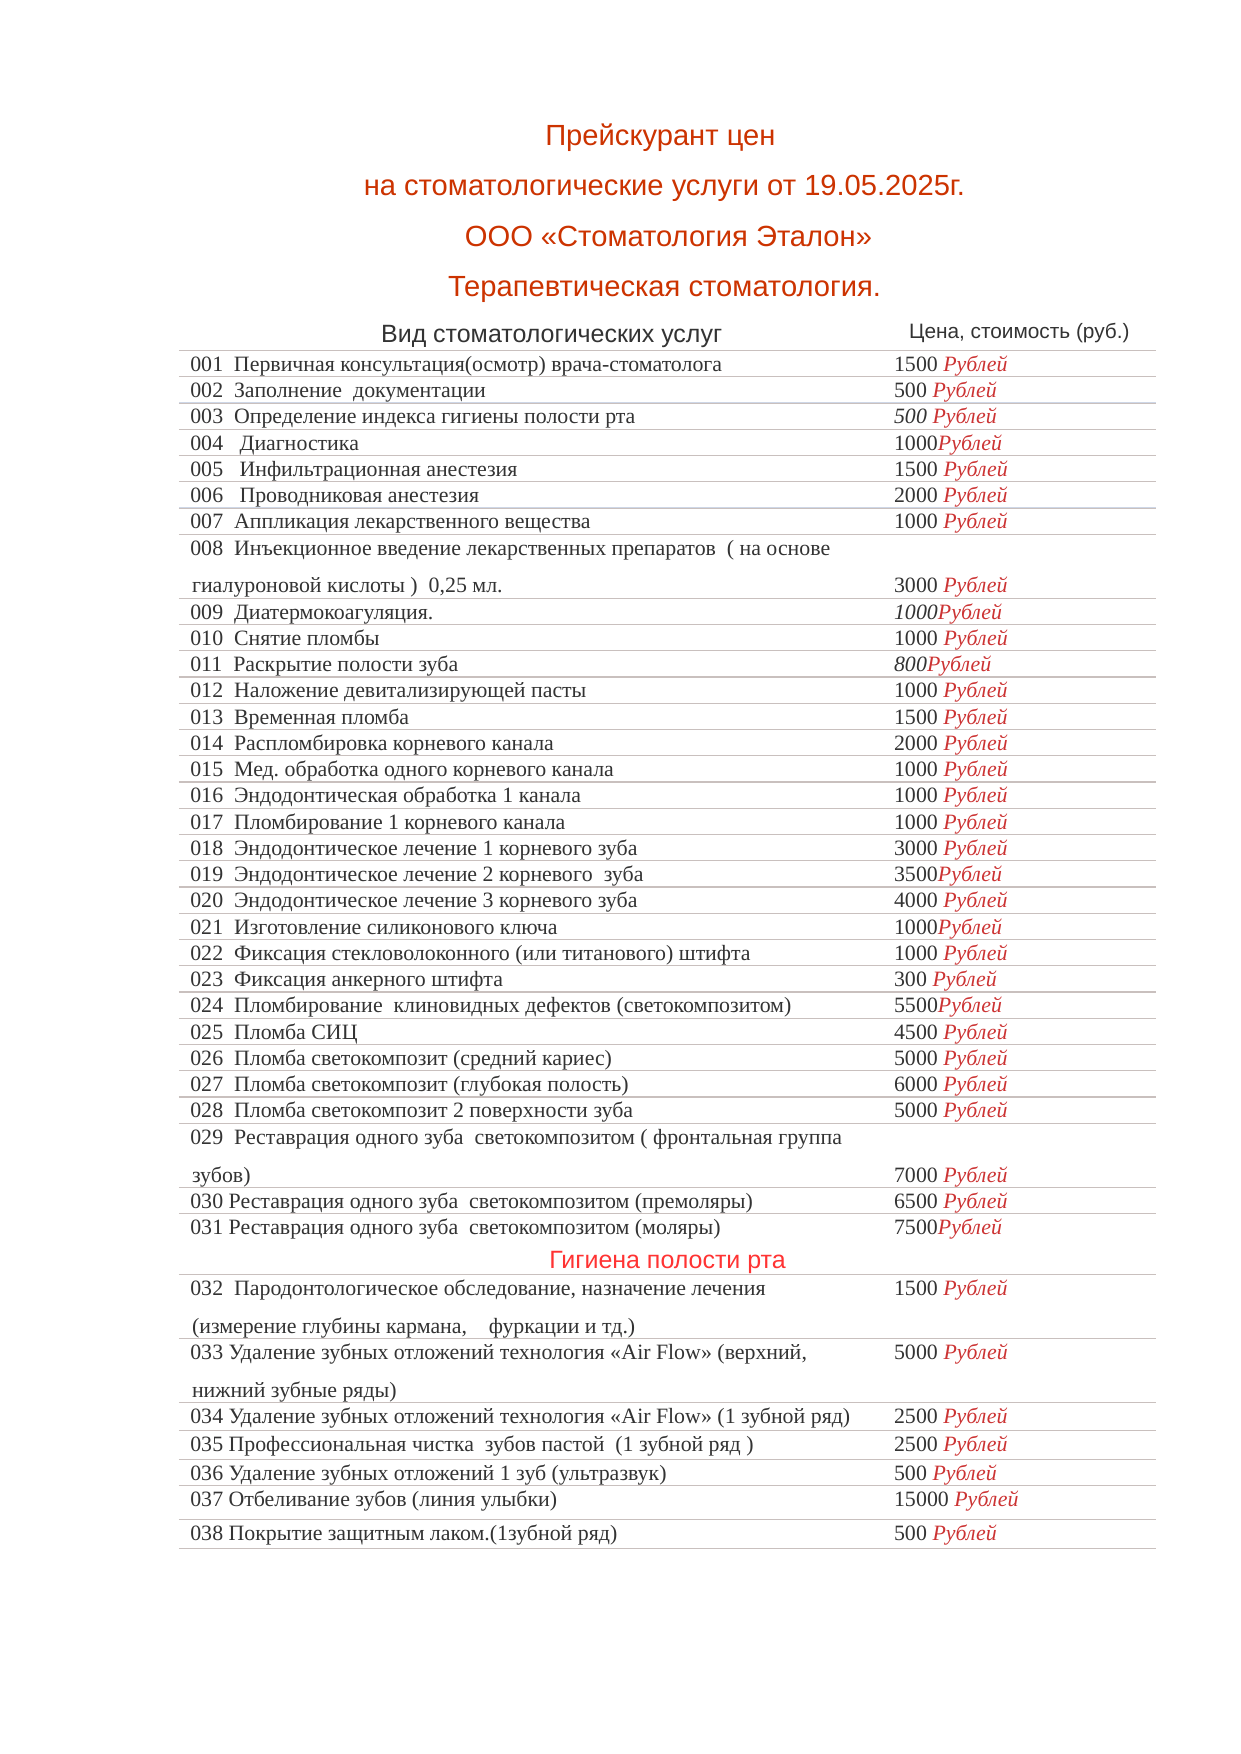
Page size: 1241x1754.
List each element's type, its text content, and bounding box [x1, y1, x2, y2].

table_cell 6500 Рублей [883, 1188, 894, 1213]
table_cell 7500Рублей [883, 1214, 1156, 1245]
table_cell 1000 Рублей [1145, 509, 1156, 534]
table_cell 500 Рублей [883, 1520, 1156, 1548]
table_cell 2000 Рублей [883, 482, 894, 507]
table_cell 1000Рублей [1145, 599, 1156, 624]
table_cell 2500 Рублей [883, 1431, 1156, 1459]
table_cell 1000 Рублей [883, 940, 894, 965]
text Прейскурант цен [177, 118, 1152, 152]
table_cell 031 Реставрация одного зуба светокомпозитом (моляры) [179, 1214, 883, 1245]
table_cell 300 Рублей [1145, 966, 1156, 991]
table_cell 6000 Рублей [1145, 1071, 1156, 1096]
table_cell 1000 Рублей [883, 625, 894, 650]
table_cell 3500Рублей [1145, 861, 1156, 886]
table_cell 7000 Рублей [883, 1124, 1156, 1187]
table_cell 035 Профессиональная чистка зубов пастой (1 зубной ряд ) [179, 1431, 883, 1459]
table_cell 5000 Рублей [1145, 1045, 1156, 1070]
table_cell 025 Пломба СИЦ [871, 1019, 883, 1044]
table_cell 4500 Рублей [883, 1019, 894, 1044]
table_cell 500 Рублей [1145, 377, 1156, 402]
table_cell 500 Рублей [883, 1460, 894, 1485]
table_cell 4000 Рублей [1145, 888, 1156, 913]
table_cell 1000 Рублей [883, 678, 894, 703]
table_cell 3000 Рублей [883, 835, 894, 860]
text на стоматологические услуги от 19.05.2025г. [177, 168, 1152, 202]
table_cell 6500 Рублей [1145, 1188, 1156, 1213]
table_cell 1500 Рублей [1145, 704, 1156, 729]
table_cell 1500 Рублей [883, 704, 894, 729]
table_cell 1000Рублей [883, 599, 894, 624]
text ООО «Стоматология Эталон» [177, 219, 1152, 252]
table_cell 500 Рублей [883, 377, 894, 402]
table_cell 3000 Рублей [1145, 835, 1156, 860]
table_cell 500 Рублей [1145, 404, 1156, 429]
table_cell 6000 Рублей [883, 1071, 894, 1096]
table_cell 5000 Рублей [883, 1098, 894, 1123]
table_cell 5000 Рублей [1145, 1098, 1156, 1123]
table_cell 2000 Рублей [1133, 482, 1156, 507]
table_cell 2500 Рублей [883, 1403, 1156, 1430]
table_cell 3000 Рублей [883, 535, 1156, 598]
table_cell 4000 Рублей [883, 888, 894, 913]
table_cell 800Рублей [883, 651, 894, 676]
table_cell 5000 Рублей [883, 1339, 1156, 1402]
table_cell 004 Диагностика [871, 430, 883, 455]
table_cell 1000 Рублей [883, 783, 894, 808]
table_cell 1000 Рублей [1145, 678, 1156, 703]
table_cell 1000 Рублей [883, 509, 894, 534]
table_cell 500 Рублей [1145, 1460, 1156, 1485]
table_cell 5000 Рублей [883, 1045, 894, 1070]
table_header Вид стоматологических услуг [179, 319, 883, 350]
table_cell 5500Рублей [1145, 993, 1156, 1018]
table_cell 5500Рублей [883, 993, 894, 1018]
table_cell 1000 Рублей [883, 809, 894, 834]
table_cell 3500Рублей [883, 861, 894, 886]
table_cell 1000 Рублей [1145, 625, 1156, 650]
table_cell 500 Рублей [883, 404, 894, 429]
table_cell 037 Отбеливание зубов (линия улыбки) [179, 1486, 883, 1519]
table_cell 1500 Рублей [1145, 351, 1156, 376]
table_cell 1500 Рублей [1145, 456, 1156, 481]
table_cell 2000 Рублей [883, 730, 894, 755]
table_cell 1000Рублей [1145, 914, 1156, 939]
table_cell 4500 Рублей [1145, 1019, 1156, 1044]
table_header Цена, стоимость (руб.) [883, 319, 1156, 350]
table_cell 1000 Рублей [1145, 783, 1156, 808]
table_cell 038 Покрытие защитным лаком.(1зубной ряд) [179, 1520, 883, 1548]
table_cell 1000Рублей [883, 914, 894, 939]
table_cell 800Рублей [1145, 651, 1156, 676]
table_cell 1500 Рублей [883, 1275, 1156, 1338]
table_cell 1000Рублей [1145, 430, 1156, 455]
table_cell 034 Удаление зубных отложений технология «Air Flow» (1 зубной ряд) [179, 1403, 883, 1430]
table_cell 1000Рублей [883, 430, 894, 455]
table_cell 1500 Рублей [883, 456, 894, 481]
table_cell 1500 Рублей [883, 351, 894, 376]
text Терапевтическая стоматология. [177, 269, 1152, 303]
table_cell 1000 Рублей [1145, 809, 1156, 834]
table_cell 300 Рублей [883, 966, 894, 991]
table_cell 15000 Рублей [883, 1486, 1156, 1519]
table_cell 1000 Рублей [883, 756, 894, 781]
table_cell 2000 Рублей [1145, 730, 1156, 755]
table_cell 1000 Рублей [1145, 756, 1156, 781]
table_cell 1000 Рублей [1145, 940, 1156, 965]
